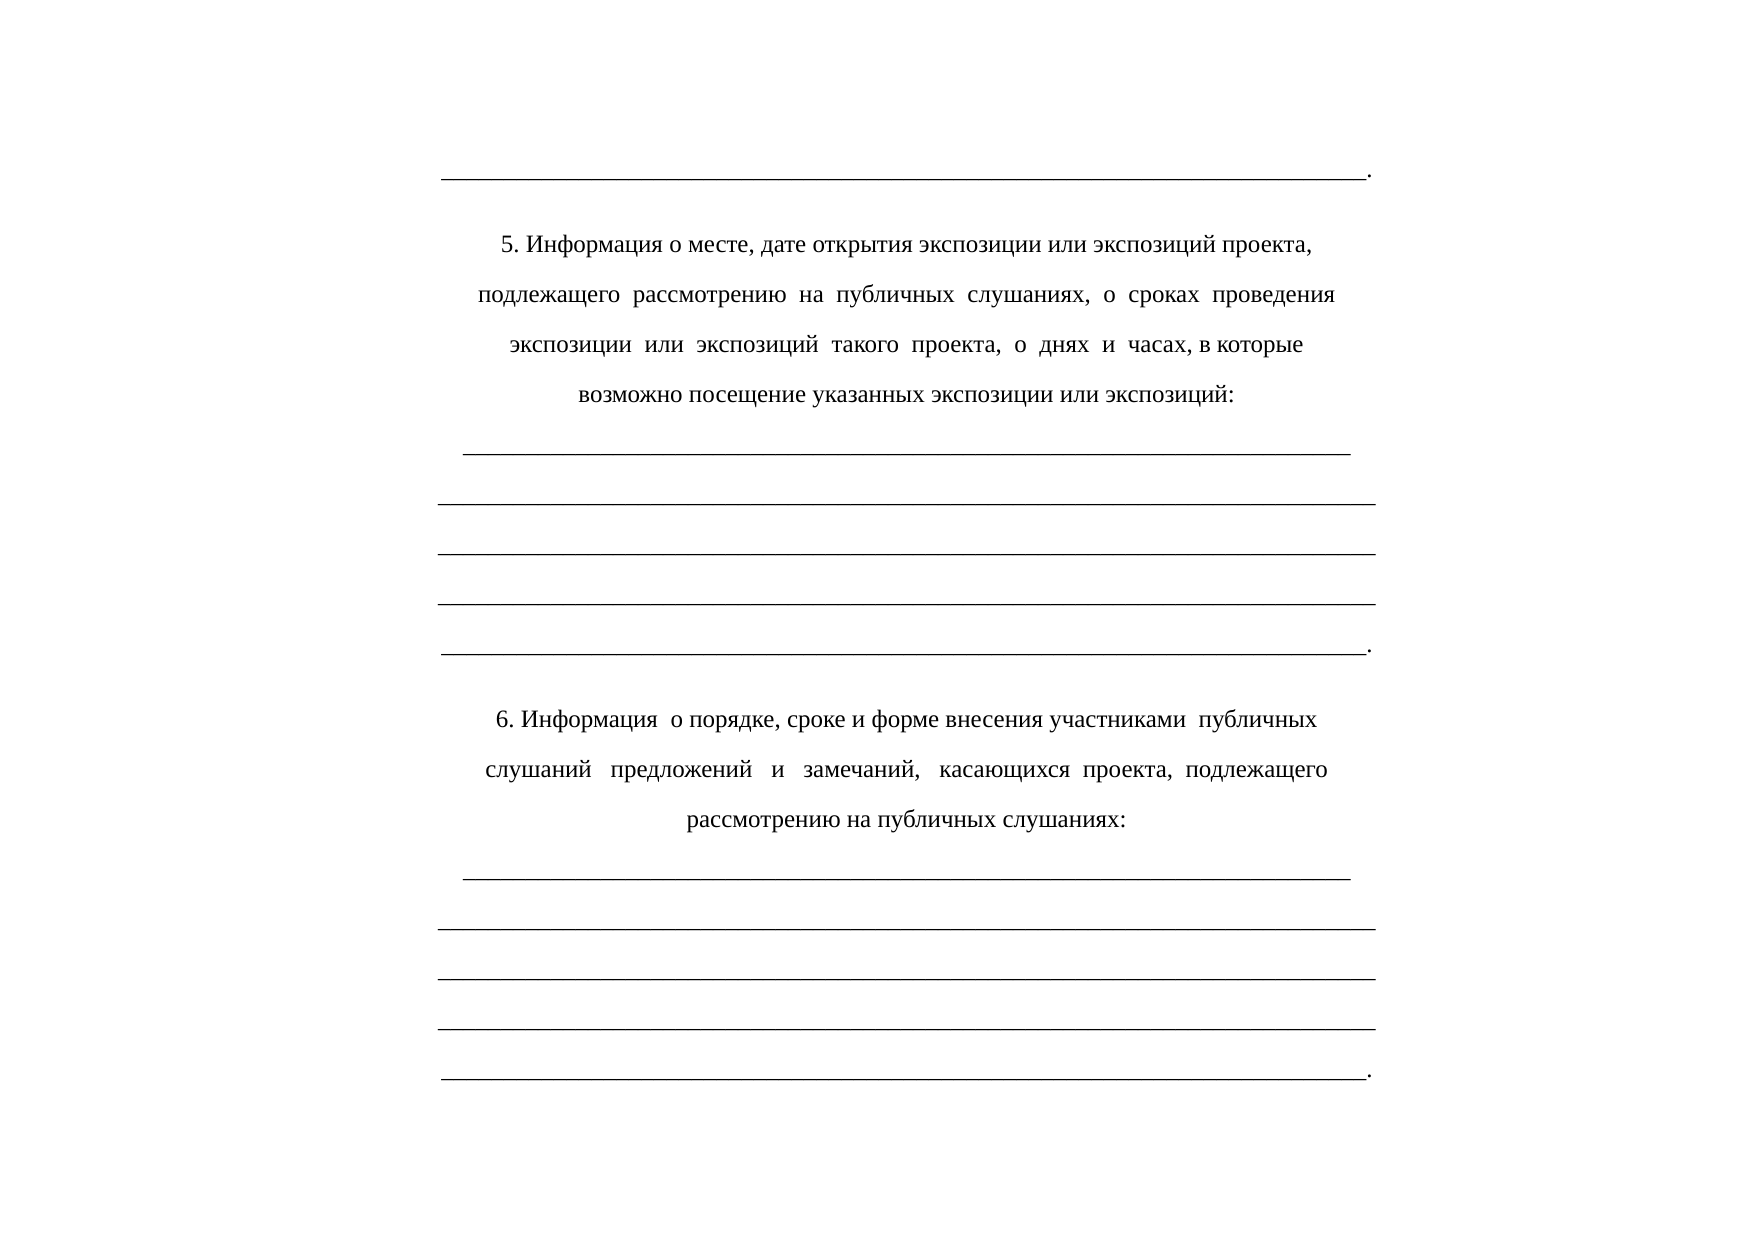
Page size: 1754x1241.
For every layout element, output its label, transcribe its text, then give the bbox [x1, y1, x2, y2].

text 6. Информация о порядке, сроке и форме внесения участниками публичных [148, 708, 1665, 733]
text ___________________________________________________________________________ [148, 483, 1665, 508]
text ___________________________________________________________________________ [148, 583, 1665, 608]
text __________________________________________________________________________. [148, 633, 1665, 658]
text ___________________________________________________________________________ [148, 1008, 1665, 1033]
text _______________________________________________________________________ [148, 433, 1665, 458]
text _______________________________________________________________________ [148, 858, 1665, 883]
text слушаний предложений и замечаний, касающихся проекта, подлежащего [148, 758, 1665, 783]
text экспозиции или экспозиций такого проекта, о днях и часах, в которые [148, 333, 1665, 358]
text рассмотрению на публичных слушаниях: [148, 808, 1665, 833]
text 5. Информация о месте, дате открытия экспозиции или экспозиций проекта, [148, 233, 1665, 258]
text ___________________________________________________________________________ [148, 958, 1665, 983]
text __________________________________________________________________________. [148, 158, 1665, 183]
text __________________________________________________________________________. [148, 1058, 1665, 1083]
text возможно посещение указанных экспозиции или экспозиций: [148, 383, 1665, 408]
text ___________________________________________________________________________ [148, 908, 1665, 933]
text подлежащего рассмотрению на публичных слушаниях, о сроках проведения [148, 283, 1665, 308]
text ___________________________________________________________________________ [148, 533, 1665, 558]
